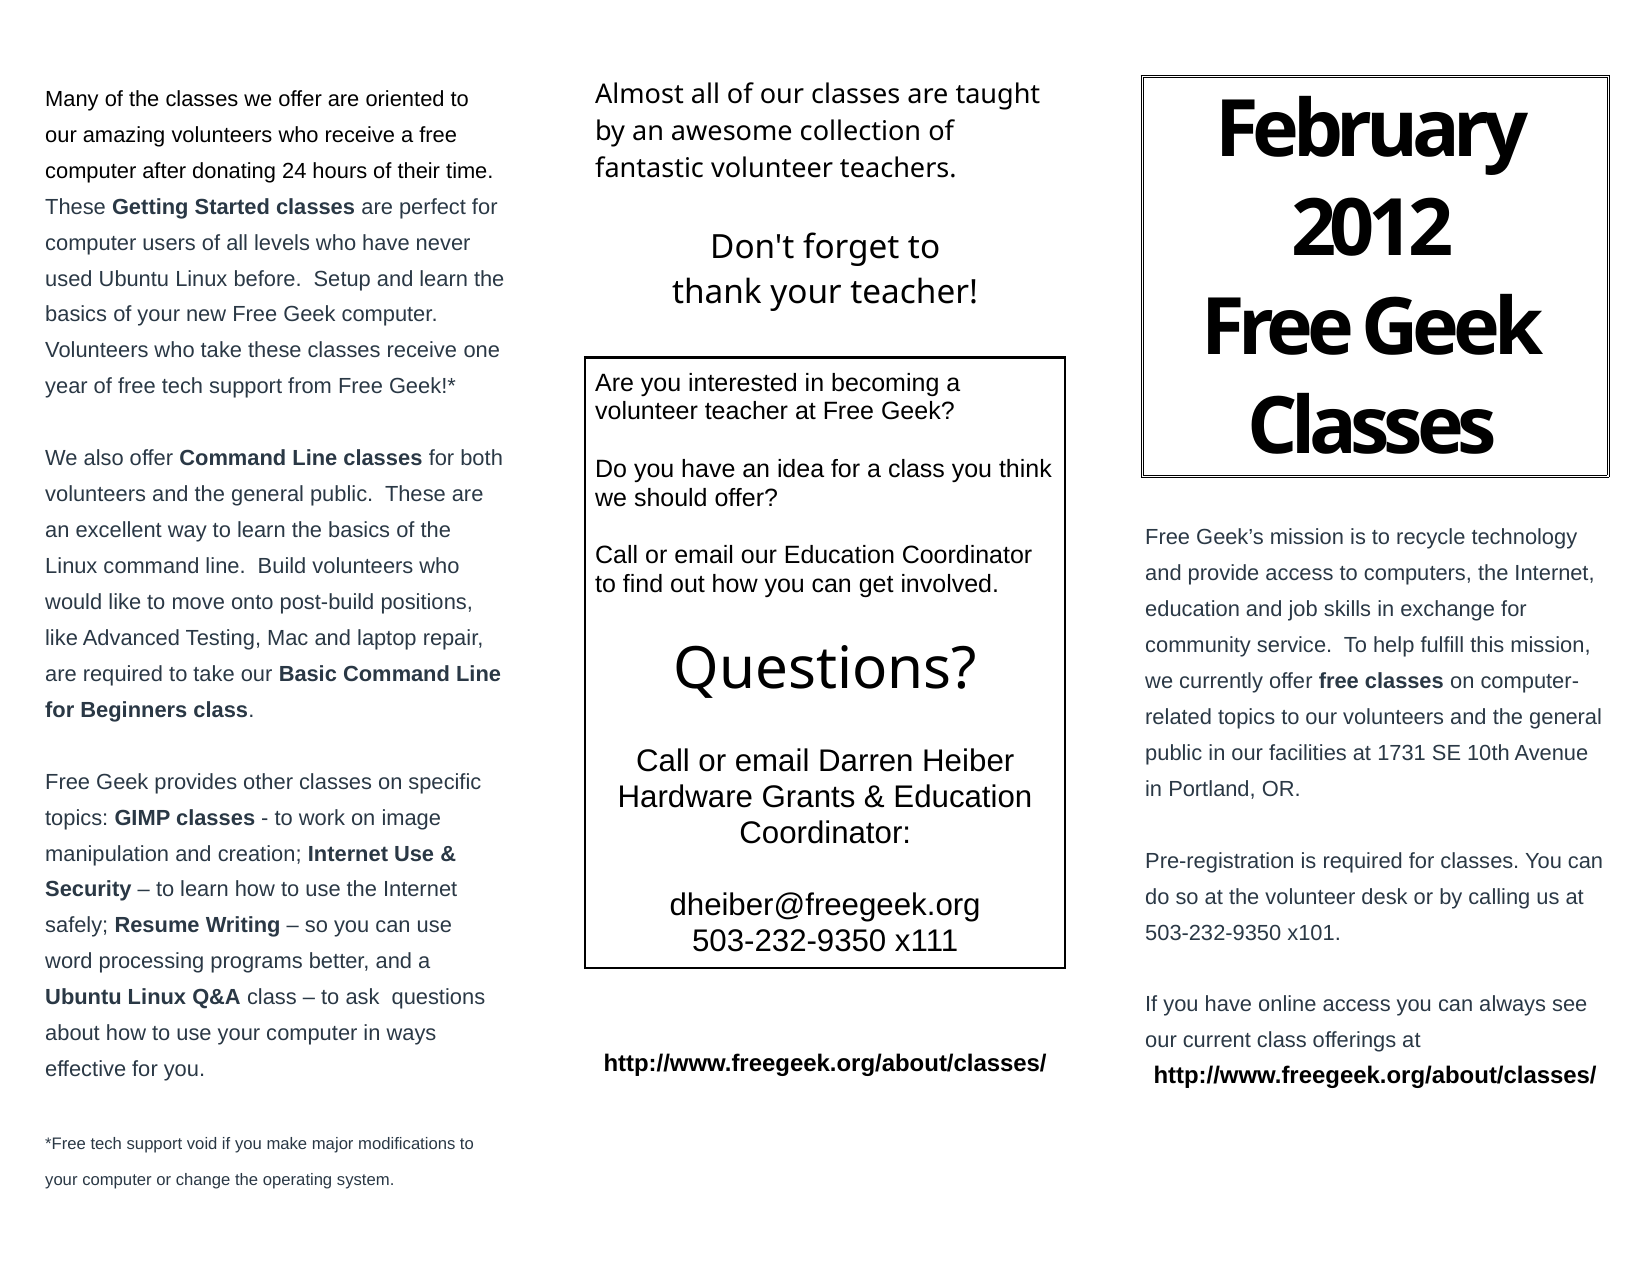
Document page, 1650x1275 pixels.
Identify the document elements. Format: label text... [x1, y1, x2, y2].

text Free Geek’s mission is to recycle technology and provide access to computers, the Internet, education and job skills in exchange for community service. To help fulfill this mission, we currently offer free classes on computer-related topics to our volunteers and the general public in our facilities at 1731 SE 10th Avenue in Portland, OR. [1145, 513, 1605, 801]
text http://www.freegeek.org/about/classes/ [1145, 1052, 1605, 1088]
text February [1144, 78, 1607, 176]
text Questions? [595, 626, 1055, 706]
text Many of the classes we offer are oriented to our amazing volunteers who receive a free computer after donating 24 hours of their time. [45, 75, 505, 183]
text http://www.freegeek.org/about/classes/ [595, 1041, 1055, 1077]
text Pre-registration is required for classes. You can do so at the volunteer desk or by calling us at 503-232-9350 x101. [1145, 837, 1605, 945]
text These Getting Started classes are perfect for computer users of all levels who have never used Ubuntu Linux before. Setup and learn the basics of your new Free Geek computer. Volunteers who take these classes receive one year of free tech support from Free Geek!* [45, 183, 505, 398]
text thank your teacher! [595, 268, 1055, 313]
text If you have online access you can always see our current class offerings at [1145, 981, 1605, 1052]
text Are you interested in becoming a volunteer teacher at Free Geek? [586, 359, 1064, 425]
text 503-232-9350 x111 [586, 911, 1064, 967]
text Almost all of our classes are taught by an awesome collection of fantastic volunteer teachers. [595, 75, 1055, 186]
text Call or email Darren Heiber [595, 742, 1055, 778]
text 2012 [1145, 176, 1605, 275]
text Free Geek provides other classes on specific topics: GIMP classes - to work on image manipulation and creation; Internet Use & Security – to learn how to use the Internet safely; Resume Writing – so you can use word processing programs better, and a Ubuntu Linux Q&A class – to ask questions about how to use your computer in ways effective for you. [45, 758, 505, 1081]
text Classes [1144, 372, 1607, 475]
text *Free tech support void if you make major modifications to your computer or change the operating system. [45, 1117, 505, 1189]
text We also offer Command Line classes for both volunteers and the general public. These are an excellent way to learn the basics of the Linux command line. Build volunteers who would like to move onto post-build positions, like Advanced Testing, Mac and laptop repair, are required to take our Basic Command Line for Beginners class. [45, 434, 505, 722]
text dheiber@freegeek.org [595, 886, 1055, 911]
text Hardware Grants & Education Coordinator: [595, 778, 1055, 850]
text Don't forget to [595, 222, 1055, 268]
text Do you have an idea for a class you think we should offer? [595, 454, 1055, 511]
text Free Geek [1145, 275, 1605, 372]
text Call or email our Education Coordinator to find out how you can get involved. [595, 540, 1055, 597]
